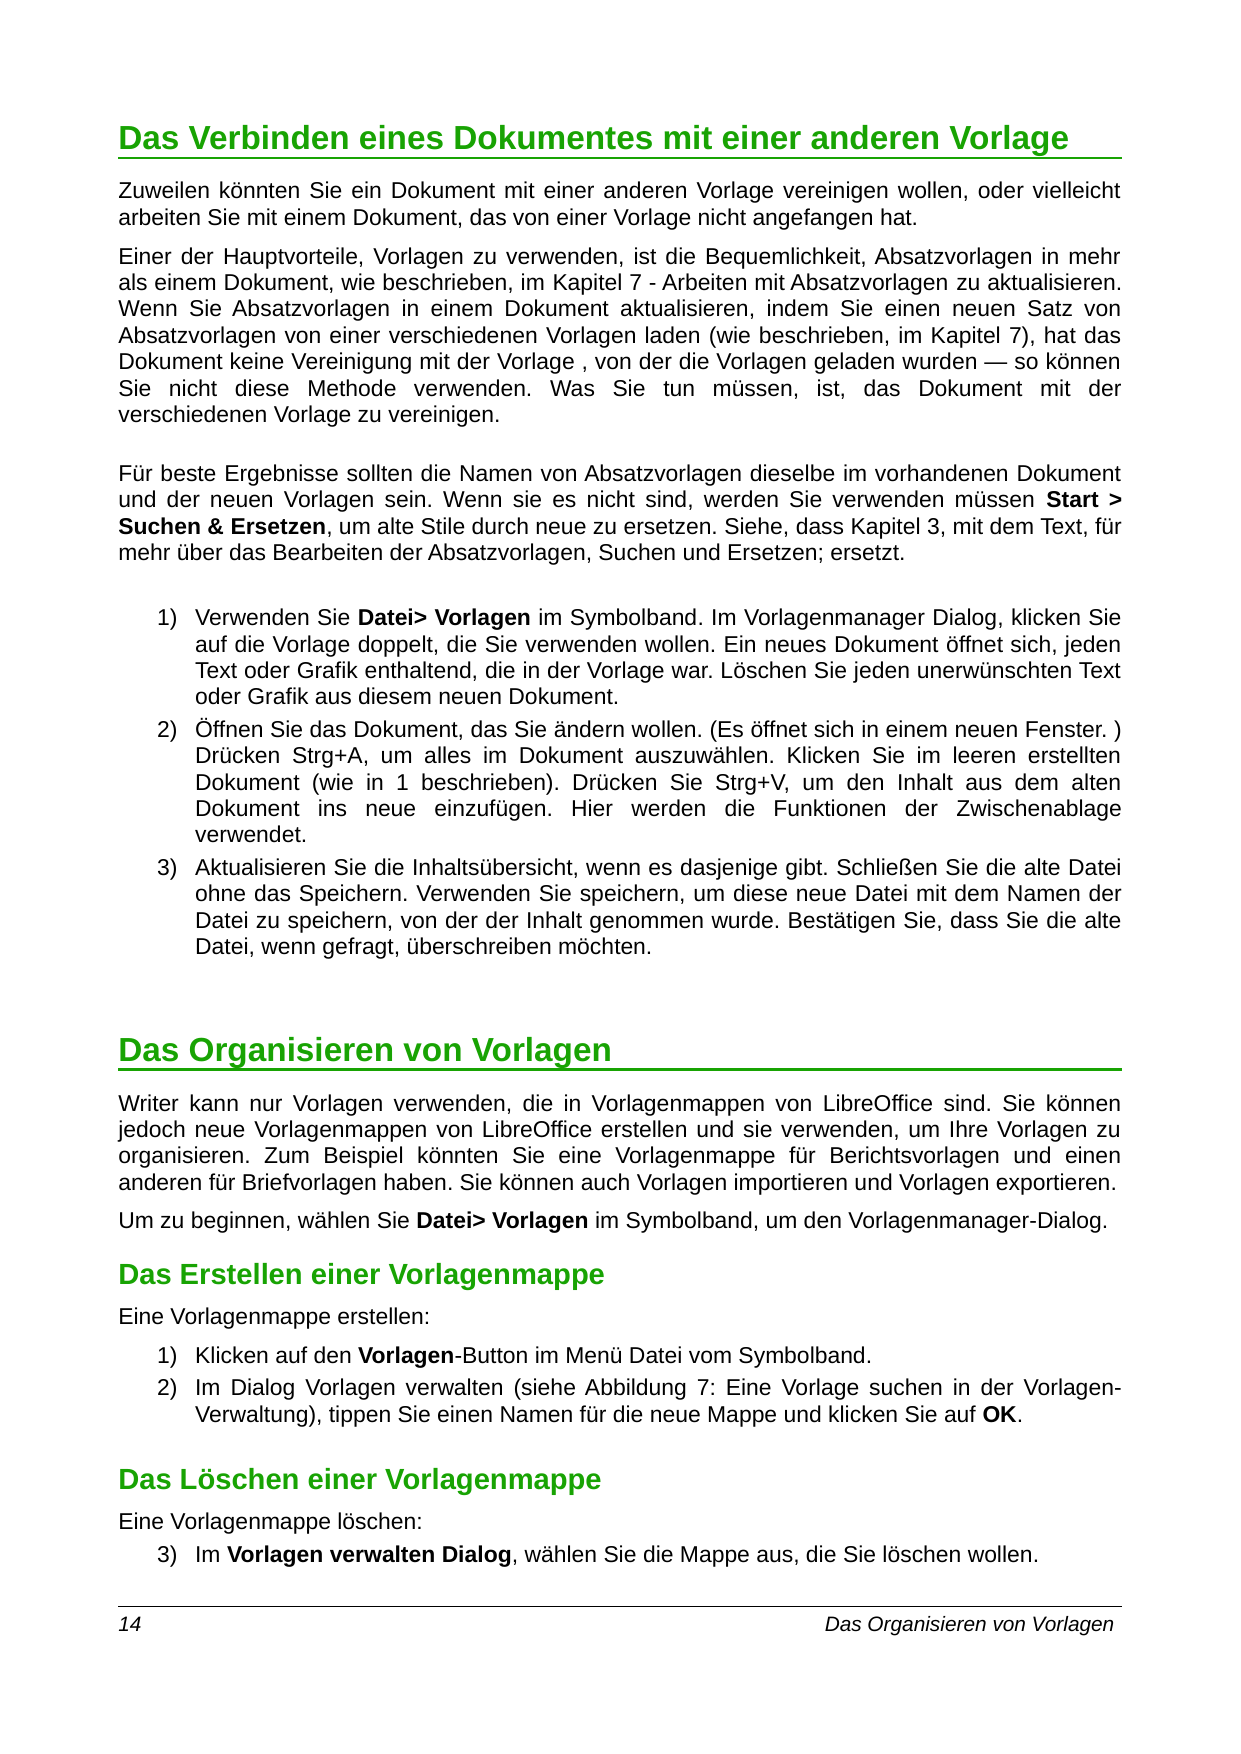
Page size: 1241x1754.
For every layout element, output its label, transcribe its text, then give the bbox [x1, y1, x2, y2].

text Einer der Hauptvorteile, Vorlagen zu verwenden, ist die Bequemlichkeit, Absatzvorlagen in mehr als einem Dokument, wie beschrieben, im Kapitel 7 - Arbeiten mit Absatzvorlagen zu aktualisieren. Wenn Sie Absatzvorlagen in einem Dokument aktualisieren, indem Sie einen neuen Satz von Absatzvorlagen von einer verschiedenen Vorlagen laden (wie beschrieben, im Kapitel 7), hat das Dokument keine Vereinigung mit der Vorlage , von der die Vorlagen geladen wurden — so können Sie nicht diese Methode verwenden. Was Sie tun müssen, ist, das Dokument mit der verschiedenen Vorlage zu vereinigen. [118, 243, 1122, 427]
text Eine Vorlagenmappe erstellen: [118, 1303, 1122, 1329]
list Verwenden Sie Datei> Vorlagen im Symbolband. Im Vorlagenmanager Dialog, klicken Sie auf die Vorlage doppelt, die Sie verwenden wollen. Ein neues Dokument öffnet sich, jeden Text oder Grafik enthaltend, die in der Vorlage war. Löschen Sie jeden unerwünschten Text oder Grafik aus diesem neuen Dokument. [177, 604, 1122, 710]
subtitle Das Verbinden eines Dokumentes mit einer anderen Vorlage [118, 118, 1122, 157]
subtitle Das Löschen einer Vorlagenmappe [118, 1462, 1122, 1496]
text Für beste Ergebnisse sollten die Namen von Absatzvorlagen dieselbe im vorhandenen Dokument und der neuen Vorlagen sein. Wenn sie es nicht sind, werden Sie verwenden müssen Start > Suchen & Ersetzen, um alte Stile durch neue zu ersetzen. Siehe, dass Kapitel 3, mit dem Text, für mehr über das Bearbeiten der Absatzvorlagen, Suchen und Ersetzen; ersetzt. [118, 460, 1122, 565]
text Um zu beginnen, wählen Sie Datei> Vorlagen im Symbolband, um den Vorlagenmanager-Dialog. [118, 1207, 1122, 1234]
list Im Vorlagen verwalten Dialog, wählen Sie die Mappe aus, die Sie löschen wollen. [177, 1541, 1122, 1567]
list Aktualisieren Sie die Inhaltsübersicht, wenn es dasjenige gibt. Schließen Sie die alte Datei ohne das Speichern. Verwenden Sie speichern, um diese neue Datei mit dem Namen der Datei zu speichern, von der der Inhalt genommen wurde. Bestätigen Sie, dass Sie die alte Datei, wenn gefragt, überschreiben möchten. [177, 854, 1122, 959]
list Öffnen Sie das Dokument, das Sie ändern wollen. (Es öffnet sich in einem neuen Fenster. ) Drücken Strg+A, um alles im Dokument auszuwählen. Klicken Sie im leeren erstellten Dokument (wie in 1 beschrieben). Drücken Sie Strg+V, um den Inhalt aus dem alten Dokument ins neue einzufügen. Hier werden die Funktionen der Zwischenablage verwendet. [177, 716, 1122, 848]
text Zuweilen könnten Sie ein Dokument mit einer anderen Vorlage vereinigen wollen, oder vielleicht arbeiten Sie mit einem Dokument, das von einer Vorlage nicht angefangen hat. [118, 177, 1122, 230]
subtitle Das Erstellen einer Vorlagenmappe [118, 1257, 1122, 1290]
list Eine Vorlagenmappe löschen: [118, 1508, 1122, 1535]
subtitle Das Organisieren von Vorlagen [118, 1030, 1122, 1068]
list Klicken auf den Vorlagen-Button im Menü Datei vom Symbolband. [177, 1342, 1122, 1368]
text Writer kann nur Vorlagen verwenden, die in Vorlagenmappen von LibreOffice sind. Sie können jedoch neue Vorlagenmappen von LibreOffice erstellen und sie verwenden, um Ihre Vorlagen zu organisieren. Zum Beispiel könnten Sie eine Vorlagenmappe für Berichtsvorlagen und einen anderen für Briefvorlagen haben. Sie können auch Vorlagen importieren und Vorlagen exportieren. [118, 1089, 1122, 1195]
list Im Dialog Vorlagen verwalten (siehe Abbildung 7: Eine Vorlage suchen in der Vorlagen-Verwaltung), tippen Sie einen Namen für die neue Mappe und klicken Sie auf OK. [177, 1374, 1122, 1427]
